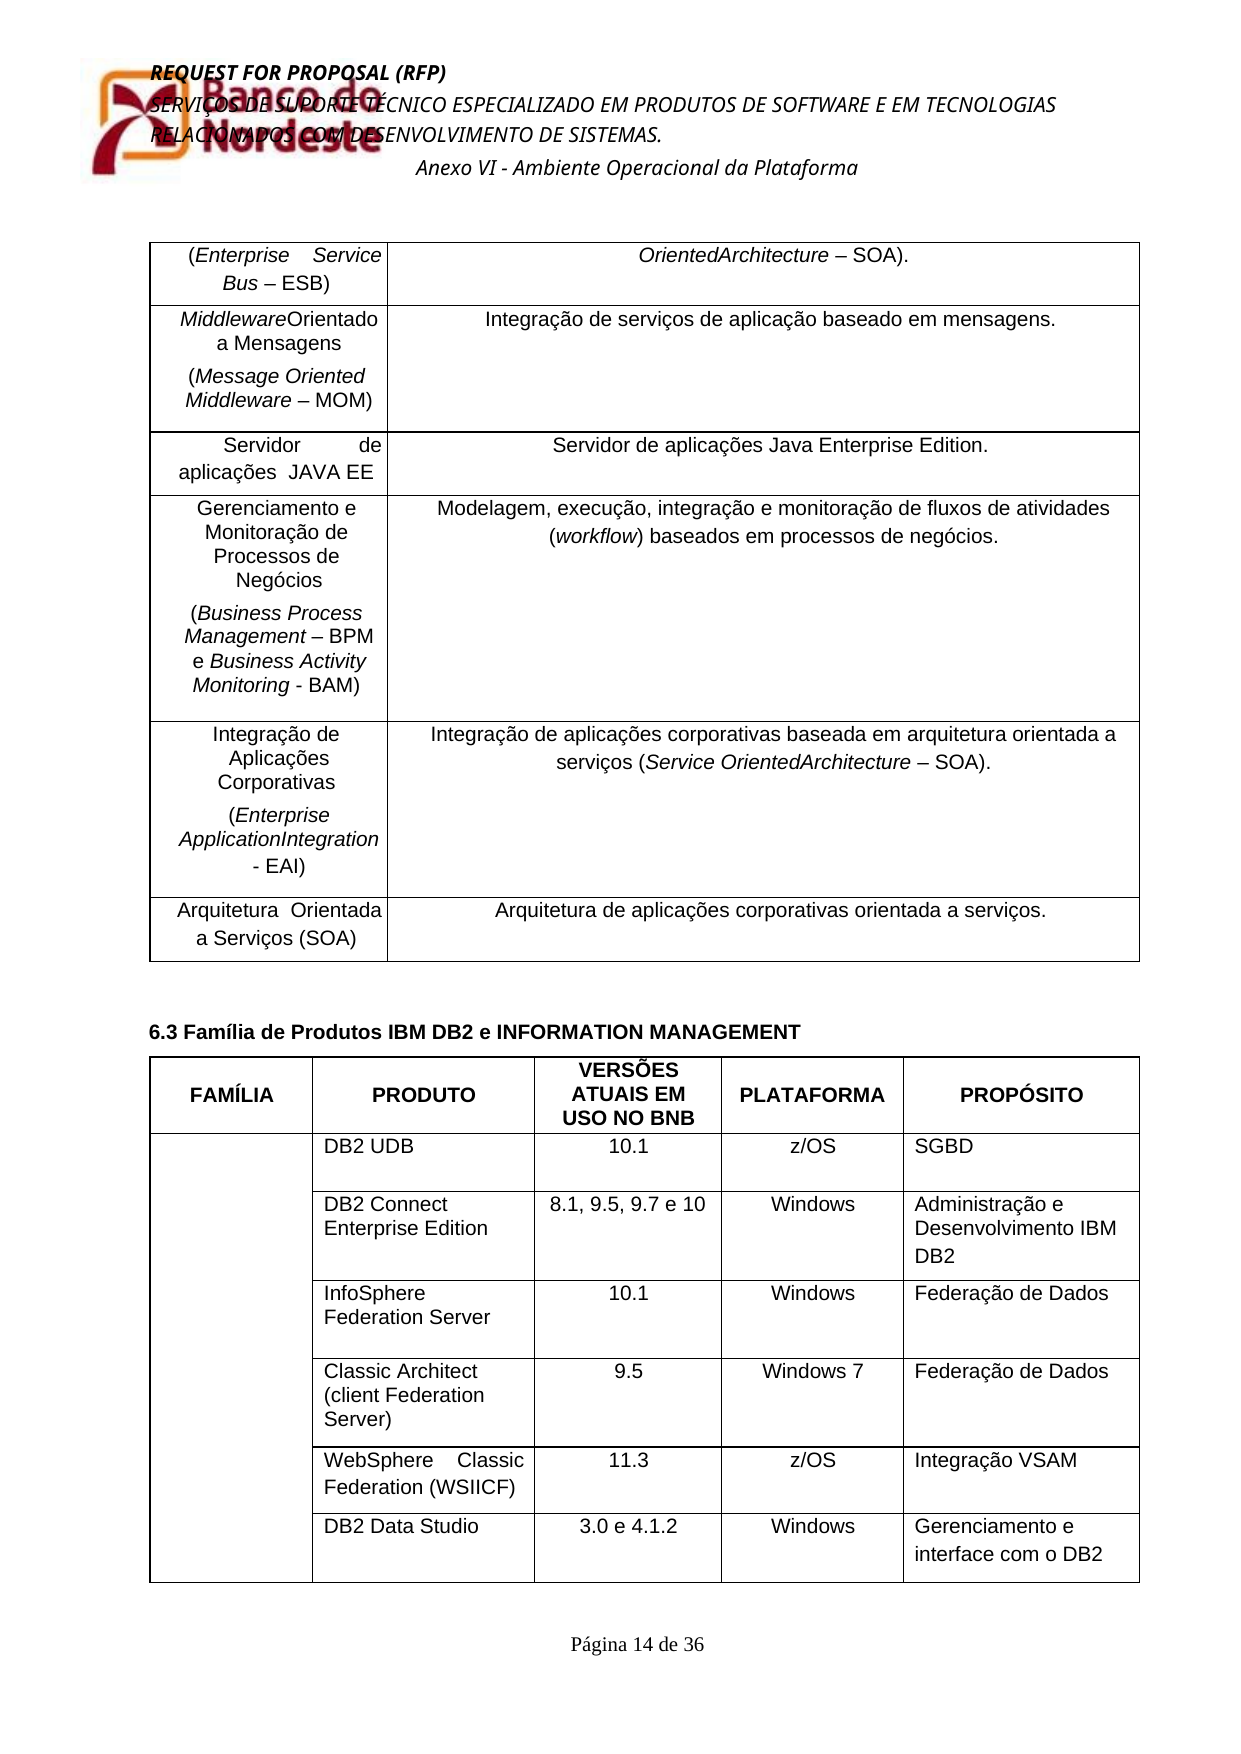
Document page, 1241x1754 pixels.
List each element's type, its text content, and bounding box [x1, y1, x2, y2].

table_cell Administração e Desenvolvimento IBM DB2 [904, 1192, 1139, 1280]
table_header FAMÍLIA [151, 1058, 312, 1132]
picture [80, 58, 393, 187]
table_cell 10.1 [535, 1134, 721, 1191]
table_cell DB2 UDB [313, 1134, 534, 1191]
table_cell Classic Architect (client Federation Server) [313, 1359, 534, 1446]
table_cell OrientedArchitecture – SOA). [388, 243, 1139, 305]
table_cell z/OS [722, 1448, 903, 1513]
subtitle 6.3 Família de Produtos IBM DB2 e INFORMATION MANAGEMENT [148, 1020, 1126, 1044]
table_cell 11.3 [535, 1448, 721, 1513]
table_cell z/OS [722, 1134, 903, 1191]
table_cell DB2 Data Studio [313, 1514, 534, 1582]
table_cell Integração VSAM [904, 1448, 1139, 1513]
table_cell Windows 7 [722, 1359, 903, 1446]
table_header VERSÕES ATUAIS EM USO NO BNB [535, 1058, 721, 1132]
table_cell Federação de Dados [904, 1281, 1139, 1358]
table_cell Servidor de aplicações Java Enterprise Edition. [388, 433, 1139, 495]
table_cell Windows [722, 1281, 903, 1358]
table_cell Integração de aplicações corporativas baseada em arquitetura orientada a serviços (Service OrientedArchitecture – SOA). [388, 722, 1139, 897]
table_cell (Enterprise Service Bus – ESB) [151, 243, 387, 305]
table_cell 8.1, 9.5, 9.7 e 10 [535, 1192, 721, 1280]
table_cell Windows [722, 1514, 903, 1582]
table_cell Windows [722, 1192, 903, 1280]
table_cell Gerenciamento e interface com o DB2 [904, 1514, 1139, 1582]
table_header PROPÓSITO [904, 1058, 1139, 1132]
table_header PRODUTO [313, 1058, 534, 1132]
table_cell Arquitetura de aplicações corporativas orientada a serviços. [388, 898, 1139, 961]
table_cell Modelagem, execução, integração e monitoração de fluxos de atividades (workflow) baseados em processos de negócios. [388, 496, 1139, 721]
table_cell InfoSphere Federation Server [313, 1281, 534, 1358]
table_cell 9.5 [535, 1359, 721, 1446]
table_cell MiddlewareOrientado a Mensagens (Message Oriented Middleware – MOM) [151, 306, 387, 431]
table_cell WebSphere Classic Federation (WSIICF) [313, 1448, 534, 1513]
table_cell SGBD [904, 1134, 1139, 1191]
table_cell 10.1 [535, 1281, 721, 1358]
table_cell Integração de serviços de aplicação baseado em mensagens. [388, 306, 1139, 431]
table_cell Gerenciamento e Monitoração de Processos de Negócios (Business Process Management – BPM e Business Activity Monitoring - BAM) [151, 496, 387, 721]
table_header PLATAFORMA [722, 1058, 903, 1132]
picture [388, 99, 393, 111]
table_cell Federação de Dados [904, 1359, 1139, 1446]
table_cell Arquitetura Orientada a Serviços (SOA) [151, 898, 387, 961]
table_cell Servidor de aplicações JAVA EE [151, 433, 387, 495]
table_cell DB2 Connect Enterprise Edition [313, 1192, 534, 1280]
table_cell 3.0 e 4.1.2 [535, 1514, 721, 1582]
table_cell [151, 1134, 312, 1582]
table_cell Integração de Aplicações Corporativas (Enterprise ApplicationIntegration - EAI) [151, 722, 387, 897]
